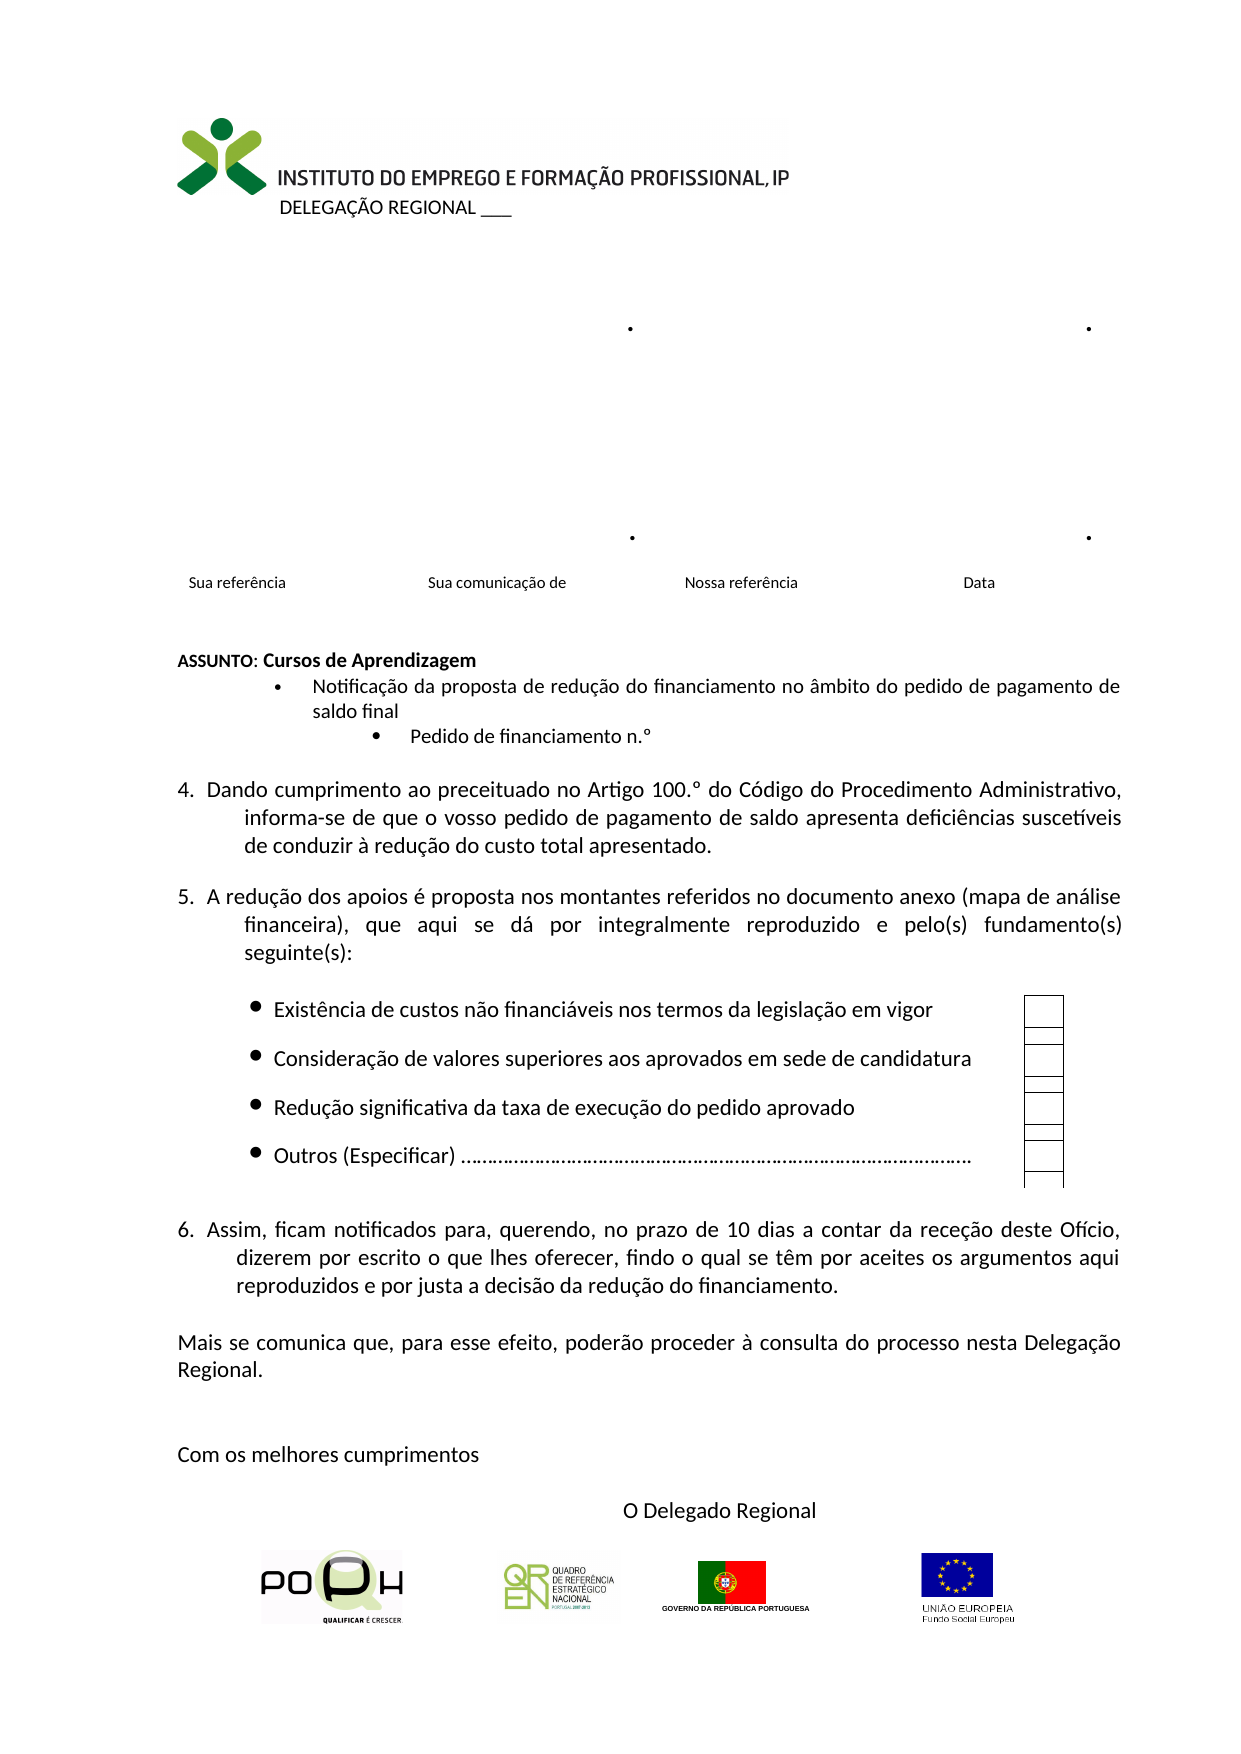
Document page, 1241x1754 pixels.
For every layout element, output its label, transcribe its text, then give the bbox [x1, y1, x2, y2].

text Mais se comunica que, para esse efeito, poderão proceder à consulta do processo nesta Delegação Regional. [177, 1328, 1122, 1384]
table_cell Consideração de valores superiores aos aprovados em sede de candidatura [262, 1044, 1024, 1092]
table_cell [225, 1092, 262, 1140]
table_cell [1025, 1125, 1063, 1140]
table_header Data [954, 573, 1186, 621]
table_header [901, 1496, 1137, 1524]
text . . [177, 303, 1093, 338]
list A redução dos apoios é proposta nos montantes referidos no documento anexo (mapa de análise financeira), que aqui se dá por integralmente reproduzido e pelo(s) fundamento(s) seguinte(s): [177, 882, 1123, 967]
table_cell [225, 1044, 262, 1092]
table_cell [1025, 1172, 1063, 1187]
table_cell [1025, 1045, 1063, 1076]
table_header Nossa referência [673, 573, 954, 621]
table_cell Redução significativa da taxa de execução do pedido aprovado [262, 1092, 1024, 1140]
table_header [1025, 996, 1063, 1027]
list Notificação da proposta de redução do financiamento no âmbito do pedido de pagamento de saldo final [275, 673, 1122, 724]
table_cell [1064, 1092, 1111, 1140]
table_header Existência de custos não financiáveis nos termos da legislação em vigor [262, 995, 1024, 1043]
list Pedido de financiamento n.º [373, 724, 1122, 749]
table_cell [1064, 1044, 1111, 1092]
table_header [177, 1496, 538, 1524]
text Com os melhores cumprimentos [177, 1440, 1122, 1468]
table_header Sua referência [177, 573, 417, 621]
table_cell [1025, 1093, 1063, 1123]
table_header [1064, 995, 1111, 1043]
table_header [628, 339, 1115, 512]
table_header O Delegado Regional [539, 1496, 901, 1524]
table_header [177, 268, 567, 303]
table_cell [1064, 1140, 1111, 1187]
table_header [225, 995, 262, 1043]
table_cell [225, 1140, 262, 1187]
list Dando cumprimento ao preceituado no Artigo 100.º do Código do Procedimento Administrativo, informa-se de que o vosso pedido de pagamento de saldo apresenta deficiências suscetíveis de conduzir à redução do custo total apresentado. [177, 776, 1123, 859]
table_cell [1025, 1077, 1063, 1092]
text . . [177, 512, 1093, 547]
text ASSUNTO: Cursos de Aprendizagem [177, 647, 1122, 673]
table_cell Outros (Especificar) ……………………………………………………………………………………. [262, 1140, 1024, 1187]
table_cell [1025, 1028, 1063, 1043]
table_header Sua comunicação de [417, 573, 673, 621]
table_cell [1025, 1141, 1063, 1171]
list Assim, ficam notificados para, querendo, no prazo de 10 dias a contar da receção deste Ofício, dizerem por escrito o que lhes oferecer, findo o qual se têm por aceites os argumentos aqui reproduzidos e por justa a decisão da redução do financiamento. [177, 1216, 1122, 1299]
